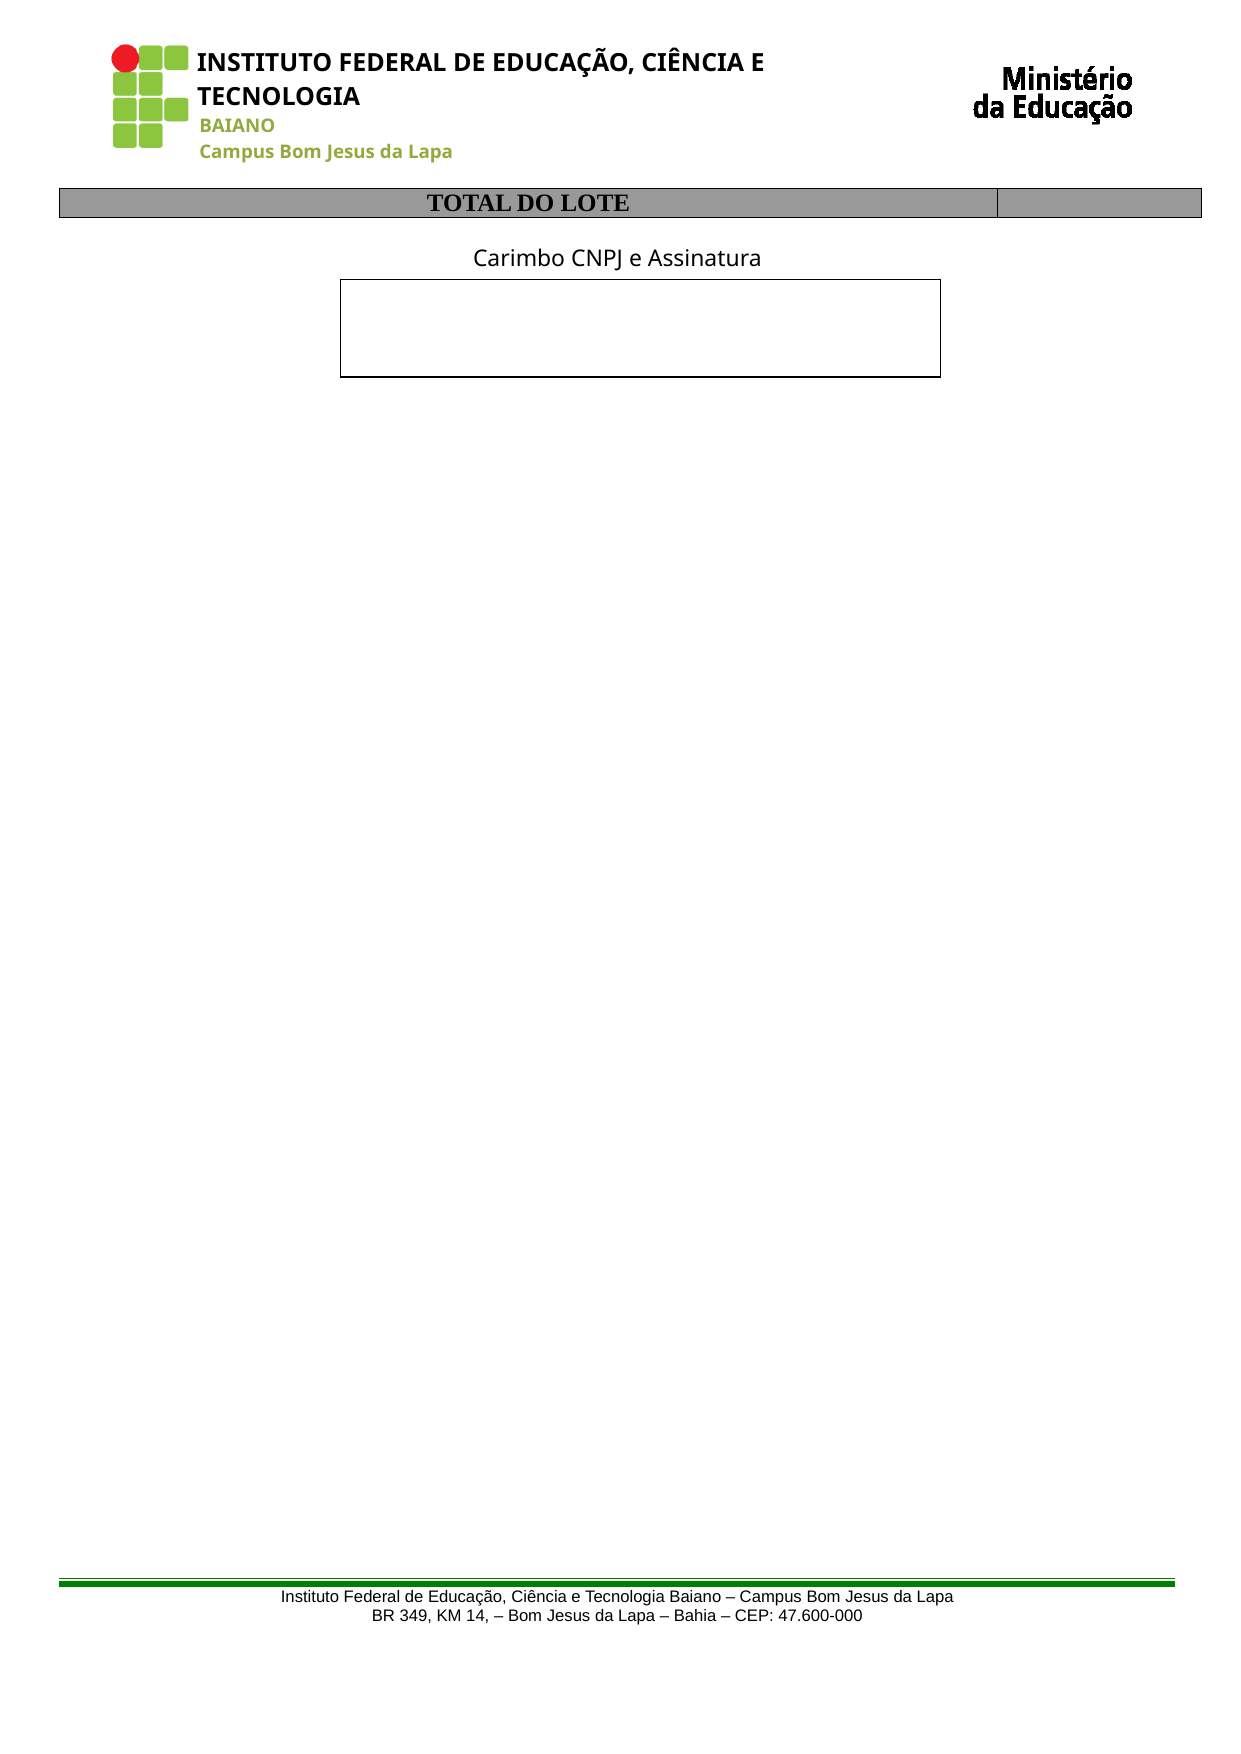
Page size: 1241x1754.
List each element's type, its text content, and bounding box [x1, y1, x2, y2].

picture [111, 44, 189, 149]
table_cell TOTAL DO LOTE [60, 189, 997, 217]
picture [970, 63, 1134, 125]
text Carimbo CNPJ e Assinatura [59, 242, 1175, 274]
table_cell [998, 189, 1201, 217]
